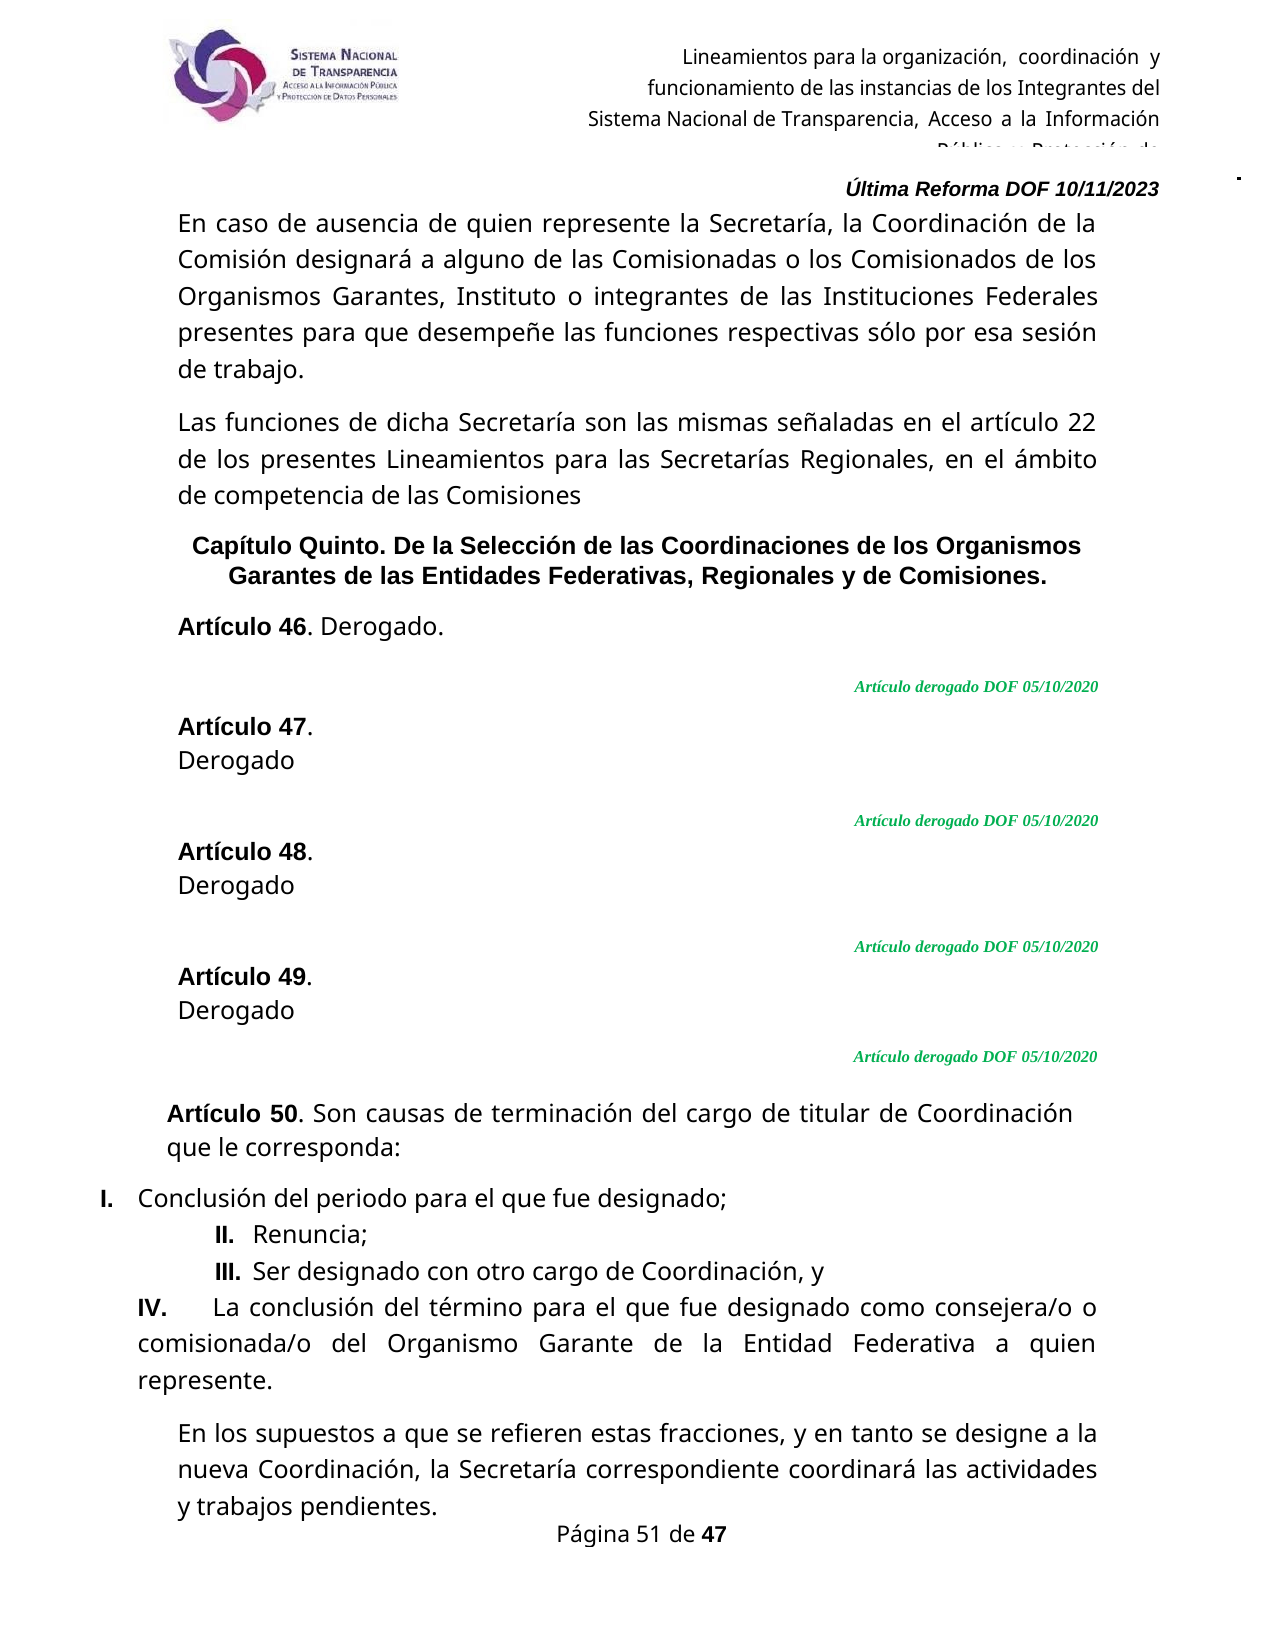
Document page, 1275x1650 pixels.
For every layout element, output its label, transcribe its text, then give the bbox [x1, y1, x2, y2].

text Artículo derogado DOF 05/10/2020 [854, 936, 1125, 956]
text En caso de ausencia de quien represente la Secretaría, la Coordinación de la Comisión designará a alguno de las Comisionadas o los Comisionados de los Organismos Garantes, Instituto o integrantes de las Instituciones Federales presentes para que desempeñe las funciones respectivas sólo por esa sesión de trabajo. [177, 206, 1098, 385]
list Ser designado con otro cargo de Coordinación, y [214, 1253, 1125, 1287]
text Artículo derogado DOF 05/10/2020 [854, 811, 1125, 830]
text Artículo 49. Derogado [177, 959, 433, 1027]
text Artículo 46. Derogado. [177, 608, 1125, 642]
subtitle Capítulo Quinto. De la Selección de las Coordinaciones de los Organismos Garantes de las Entidades Federativas, Regionales y de Comisiones. [192, 531, 1084, 590]
text Artículo 48. Derogado [177, 834, 434, 902]
text Artículo derogado DOF 05/10/2020 [854, 677, 1125, 696]
text En los supuestos a que se refieren estas fracciones, y en tanto se designe a la nueva Coordinación, la Secretaría correspondiente coordinará las actividades y trabajos pendientes. [177, 1416, 1098, 1522]
text Artículo 47. Derogado [177, 709, 434, 777]
list Renuncia; [214, 1217, 1125, 1251]
text Artículo 50. Son causas de terminación del cargo de titular de Coordinación que le corresponda: [166, 1095, 1115, 1163]
text Las funciones de dicha Secretaría son las mismas señaladas en el artículo 22 de los presentes Lineamientos para las Secretarías Regionales, en el ámbito de competencia de las Comisiones [177, 405, 1098, 512]
text Artículo derogado DOF 05/10/2020 [137, 1046, 1099, 1066]
list Conclusión del periodo para el que fue designado; [100, 1181, 1125, 1215]
list La conclusión del término para el que fue designado como consejera/o o comisionada/o del Organismo Garante de la Entidad Federativa a quien represente. [137, 1289, 1098, 1396]
